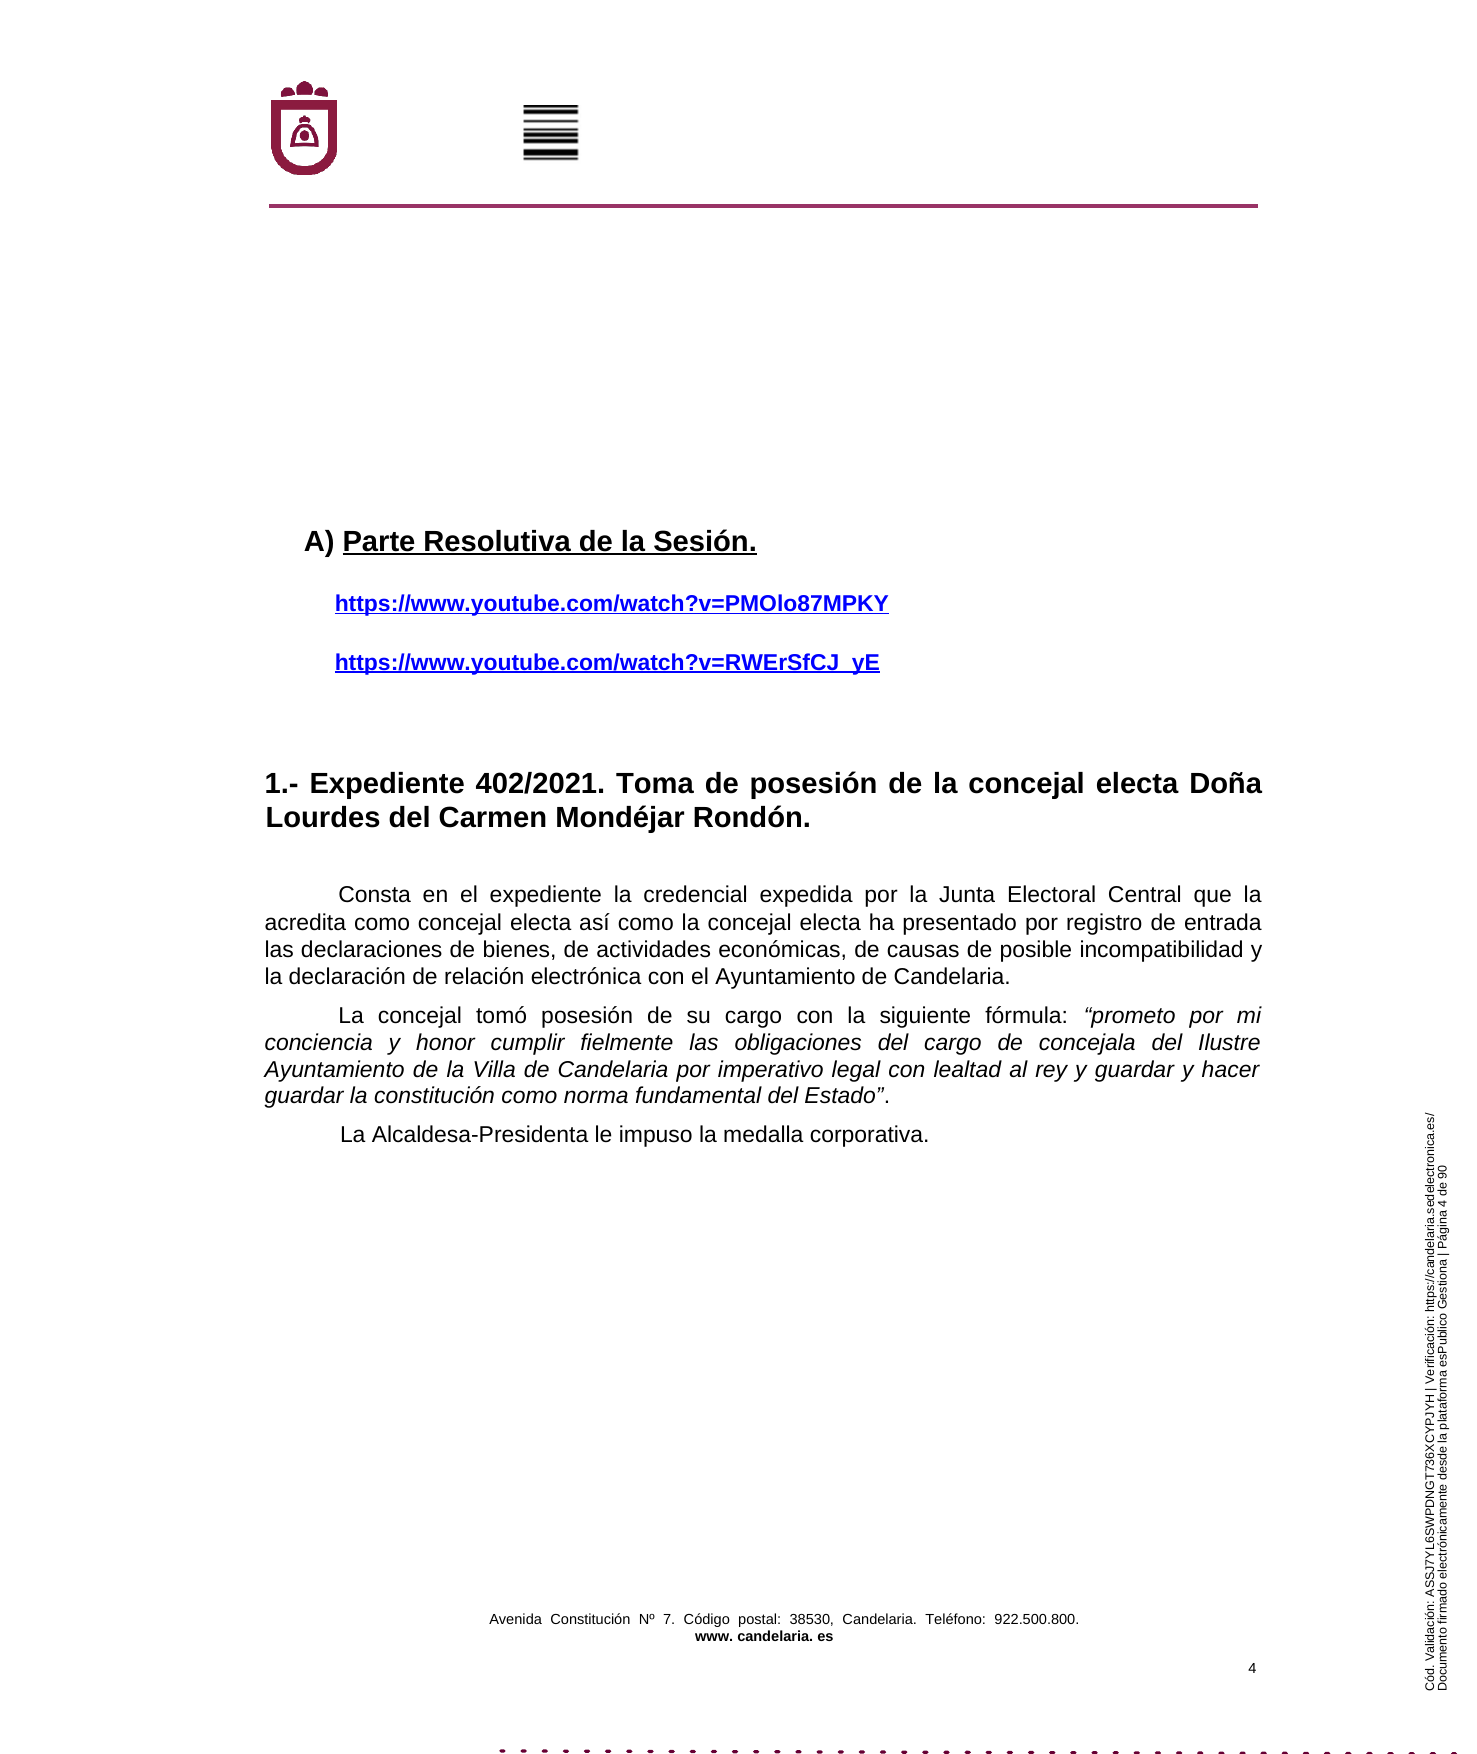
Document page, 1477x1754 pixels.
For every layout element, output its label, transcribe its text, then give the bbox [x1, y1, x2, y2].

text La Alcaldesa-Presidenta le impuso la medalla corporativa. [340, 1121, 1263, 1147]
text La concejal tomó posesión de su cargo con la siguiente fórmula: “prometo por mi conciencia y honor cumplir fielmente las obligaciones del cargo de concejala del Ilustre Ayuntamiento de la Villa de Candelaria por imperativo legal con lealtad al rey y guardar y hacer guardar la constitución como norma fundamental del Estado”. [264, 1002, 1263, 1109]
text https://www.youtube.com/watch?v=RWErSfCJ_yE [264, 647, 1362, 676]
text https://www.youtube.com/watch?v=PMOlo87MPKY [264, 588, 1362, 617]
text 1.- Expediente 402/2021. Toma de posesión de la concejal electa Doña Lourdes del Carmen Mondéjar Rondón. [264, 766, 1264, 834]
text A) Parte Resolutiva de la Sesión. [303, 524, 1362, 558]
text Consta en el expediente la credencial expedida por la Junta Electoral Central que la acredita como concejal electa así como la concejal electa ha presentado por registro de entrada las declaraciones de bienes, de actividades económicas, de causas de posible incompatibilidad y la declaración de relación electrónica con el Ayuntamiento de Candelaria. [264, 881, 1263, 989]
